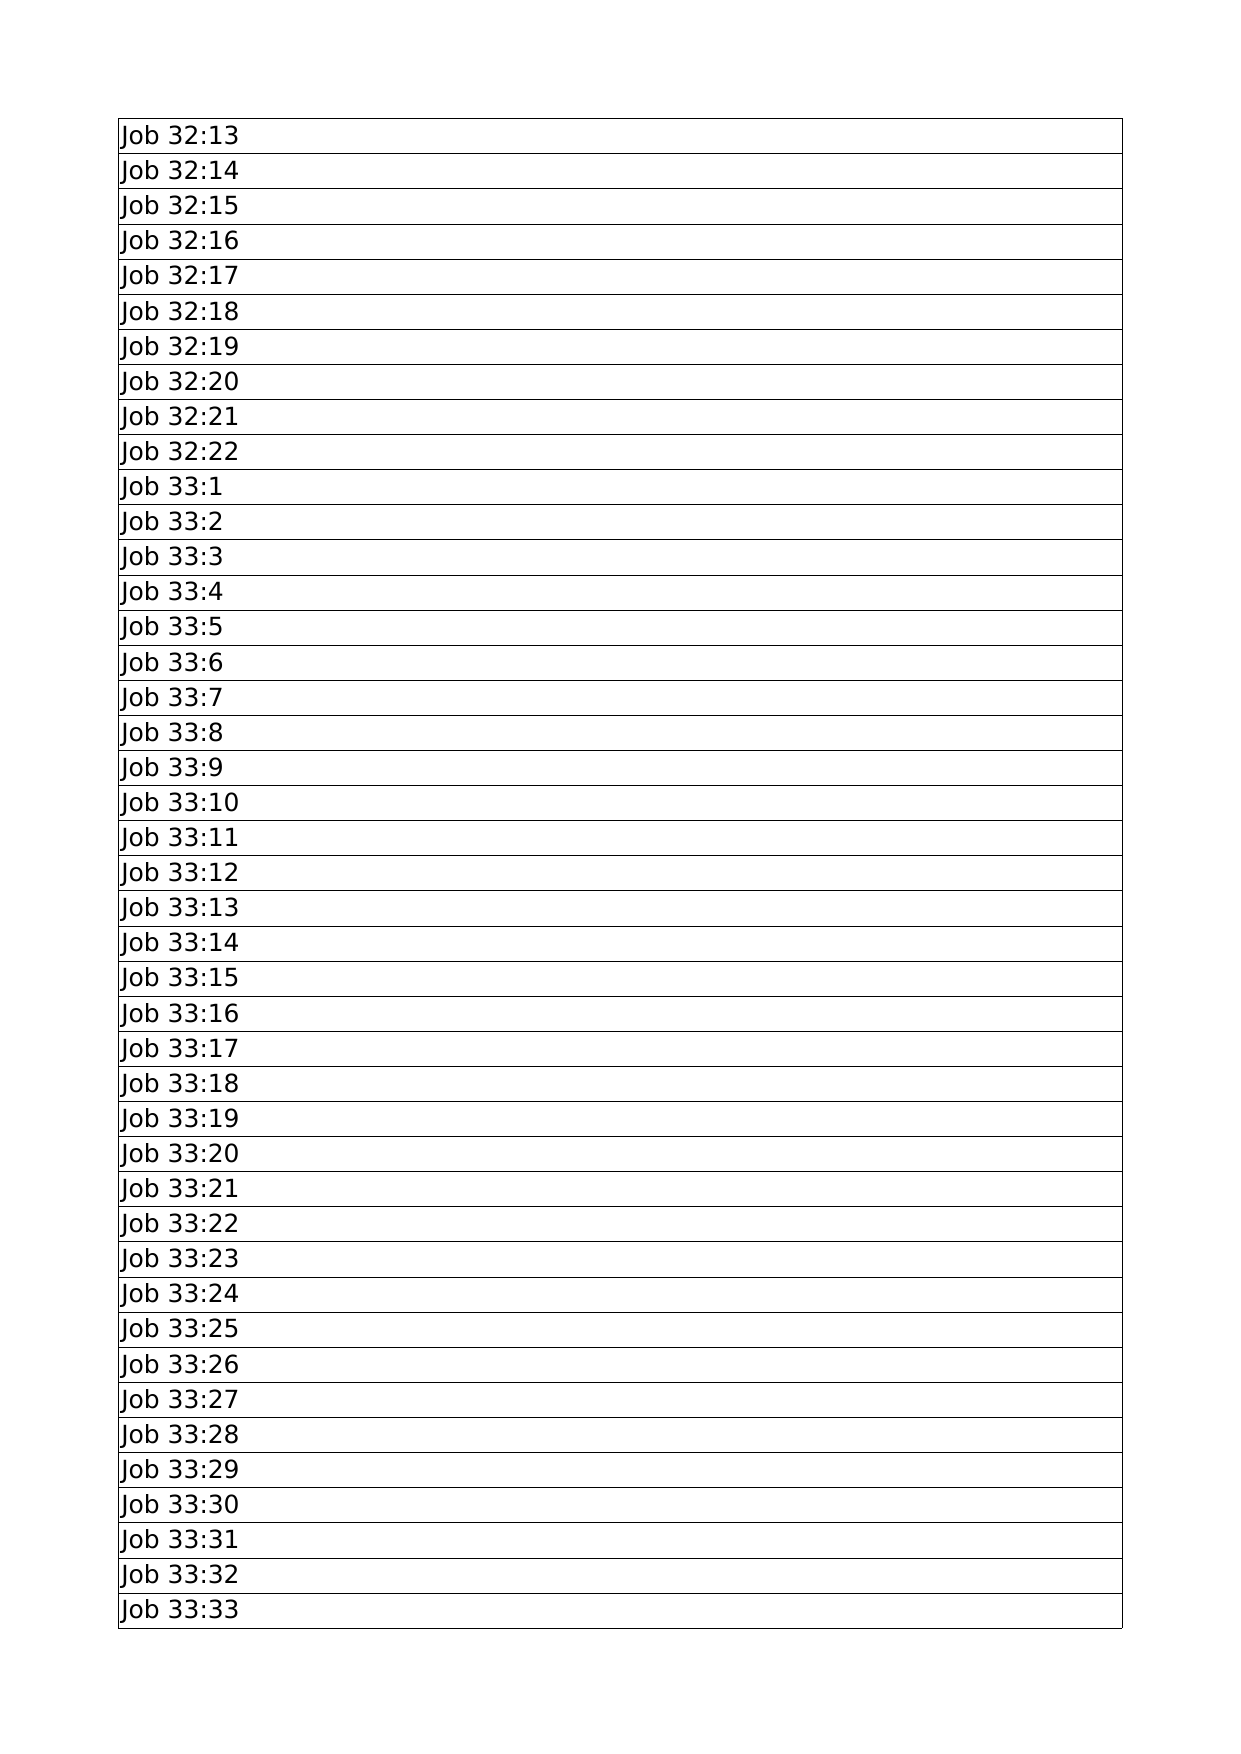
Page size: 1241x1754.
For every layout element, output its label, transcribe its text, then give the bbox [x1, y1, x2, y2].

table_cell Job 32:21 [119, 400, 1122, 434]
table_cell Job 33:4 [119, 576, 1122, 609]
table_cell Job 33:16 [119, 997, 1122, 1031]
table_cell Job 32:15 [119, 189, 1122, 223]
table_cell Job 33:19 [119, 1102, 1122, 1136]
table_cell Job 32:19 [119, 330, 1122, 364]
table_cell Job 33:28 [119, 1418, 1122, 1452]
table_cell Job 33:31 [119, 1523, 1122, 1557]
table_cell Job 33:14 [119, 927, 1122, 961]
table_cell Job 33:5 [119, 611, 1122, 645]
table_cell Job 33:30 [119, 1488, 1122, 1522]
table_cell Job 33:29 [119, 1453, 1122, 1487]
table_cell Job 33:7 [119, 681, 1122, 715]
table_cell Job 32:18 [119, 295, 1122, 329]
table_cell Job 33:25 [119, 1313, 1122, 1347]
table_cell Job 33:10 [119, 786, 1122, 820]
table_cell Job 33:20 [119, 1137, 1122, 1171]
table_cell Job 33:2 [119, 505, 1122, 539]
table_cell Job 33:13 [119, 891, 1122, 926]
table_cell Job 33:15 [119, 962, 1122, 996]
table_cell Job 33:22 [119, 1207, 1122, 1241]
table_cell Job 33:23 [119, 1242, 1122, 1277]
table_cell Job 32:17 [119, 260, 1122, 294]
table_cell Job 32:14 [119, 154, 1122, 188]
table_cell Job 33:8 [119, 716, 1122, 750]
table_cell Job 32:22 [119, 435, 1122, 469]
table_cell Job 33:9 [119, 751, 1122, 785]
table_cell Job 33:1 [119, 470, 1122, 504]
table_cell Job 33:26 [119, 1348, 1122, 1382]
table_cell Job 32:13 [119, 119, 1122, 153]
table_cell Job 33:12 [119, 856, 1122, 890]
table_cell Job 32:16 [119, 225, 1122, 258]
table_cell Job 33:21 [119, 1172, 1122, 1206]
table_cell Job 32:20 [119, 365, 1122, 399]
table_cell Job 33:33 [119, 1594, 1122, 1628]
table_cell Job 33:27 [119, 1383, 1122, 1417]
table_cell Job 33:3 [119, 540, 1122, 574]
table_cell Job 33:32 [119, 1559, 1122, 1592]
table_cell Job 33:6 [119, 646, 1122, 680]
table_cell Job 33:11 [119, 821, 1122, 855]
table_cell Job 33:18 [119, 1067, 1122, 1101]
table_cell Job 33:17 [119, 1032, 1122, 1066]
table_cell Job 33:24 [119, 1278, 1122, 1312]
